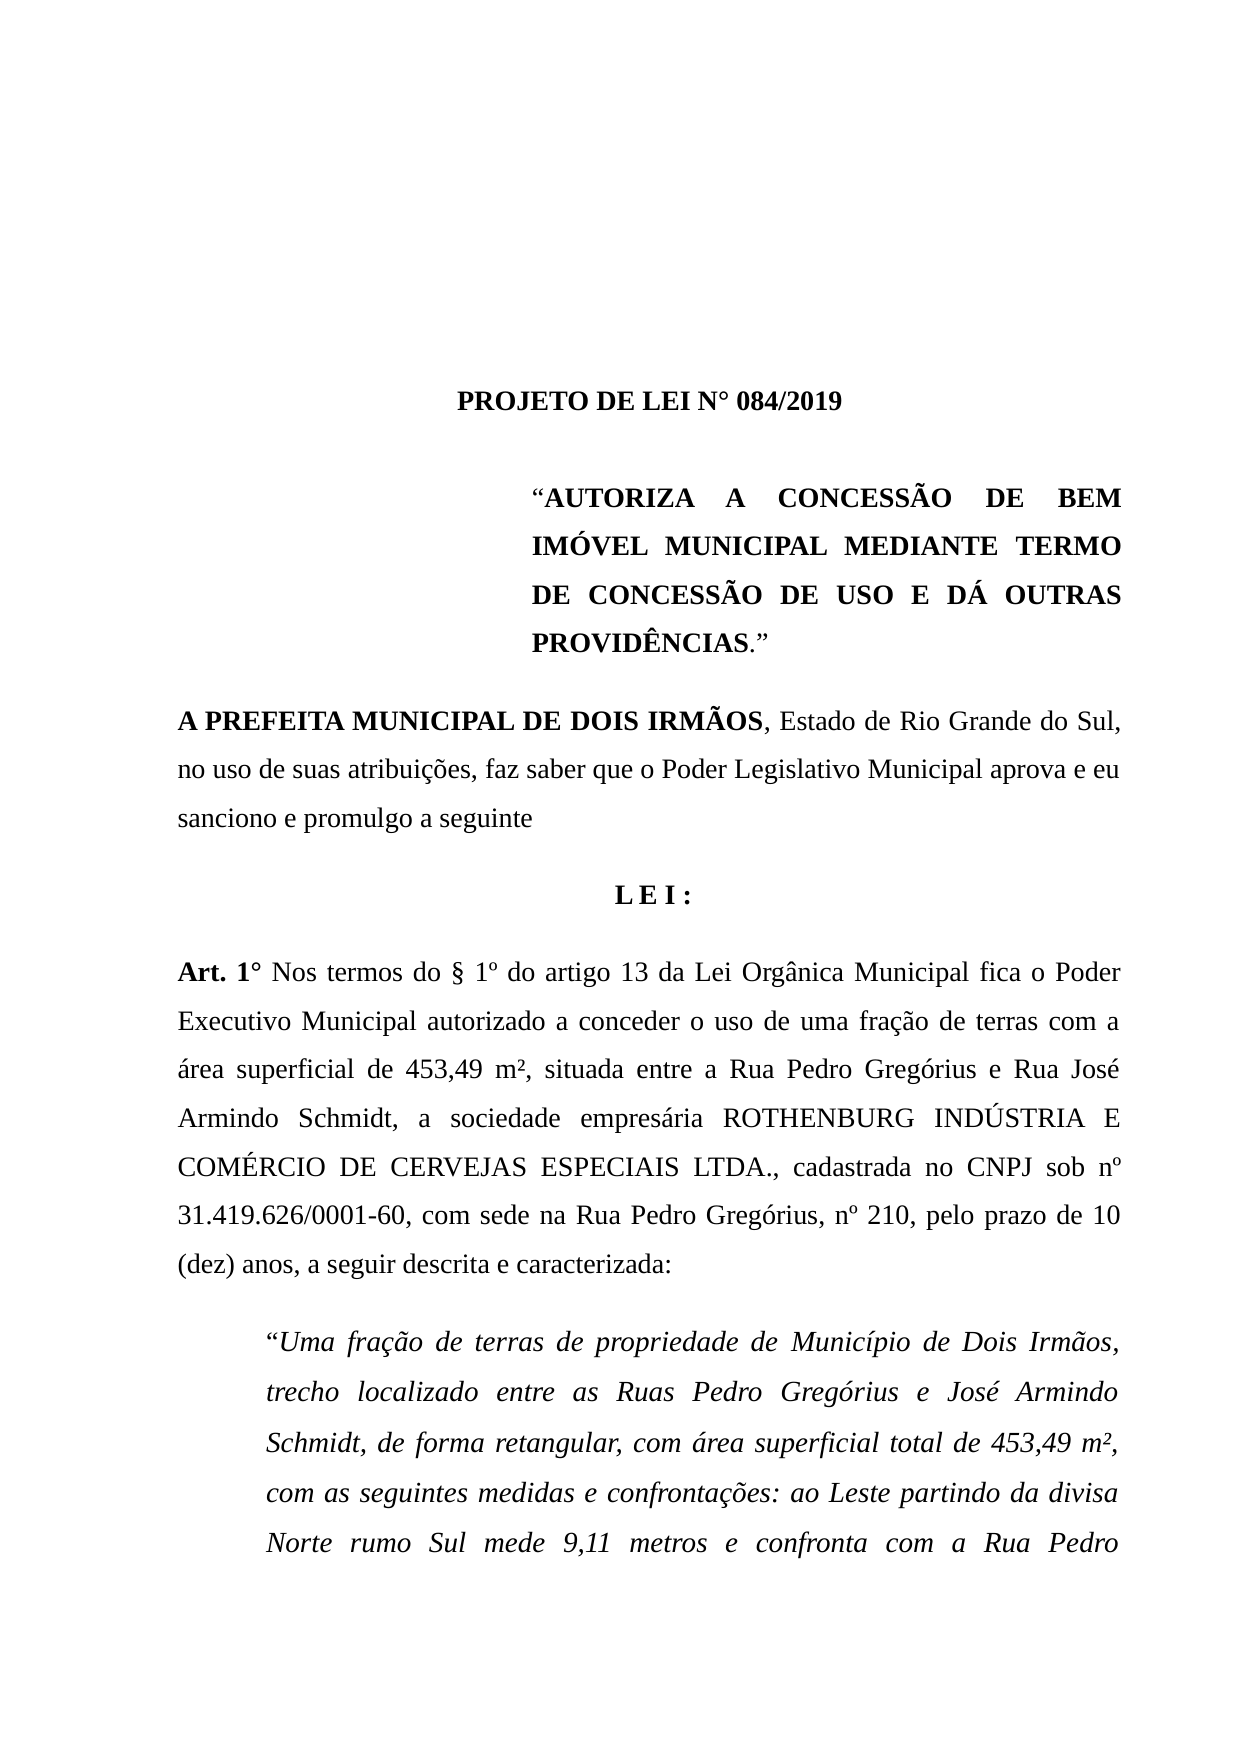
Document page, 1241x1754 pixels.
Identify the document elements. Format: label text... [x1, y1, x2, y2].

text L E I : [177, 878, 1122, 911]
text “Uma fração de terras de propriedade de Município de Dois Irmãos, trecho localizado entre as Ruas Pedro Gregórius e José Armindo Schmidt, de forma retangular, com área superficial total de 453,49 m², com as seguintes medidas e confrontações: ao Leste partindo da divisa Norte rumo Sul mede 9,11 metros e confronta com a Rua Pedro [266, 1324, 1122, 1559]
text A PREFEITA MUNICIPAL DE DOIS IRMÃOS, Estado de Rio Grande do Sul, no uso de suas atribuições, faz saber que o Poder Legislativo Municipal aprova e eu sanciono e promulgo a seguinte [177, 704, 1122, 833]
text Art. 1° Nos termos do § 1º do artigo 13 da Lei Orgânica Municipal fica o Poder Executivo Municipal autorizado a conceder o uso de uma fração de terras com a área superficial de 453,49 m², situada entre a Rua Pedro Gregórius e Rua José Armindo Schmidt, a sociedade empresária ROTHENBURG INDÚSTRIA E COMÉRCIO DE CERVEJAS ESPECIAIS LTDA., cadastrada no CNPJ sob nº 31.419.626/0001-60, com sede na Rua Pedro Gregórius, nº 210, pelo prazo de 10 (dez) anos, a seguir descrita e caracterizada: [177, 956, 1122, 1279]
text PROJETO DE LEI N° 084/2019 [177, 384, 1122, 416]
text “AUTORIZA A CONCESSÃO DE BEM IMÓVEL MUNICIPAL MEDIANTE TERMO DE CONCESSÃO DE USO E DÁ OUTRAS PROVIDÊNCIAS.” [532, 481, 1122, 659]
